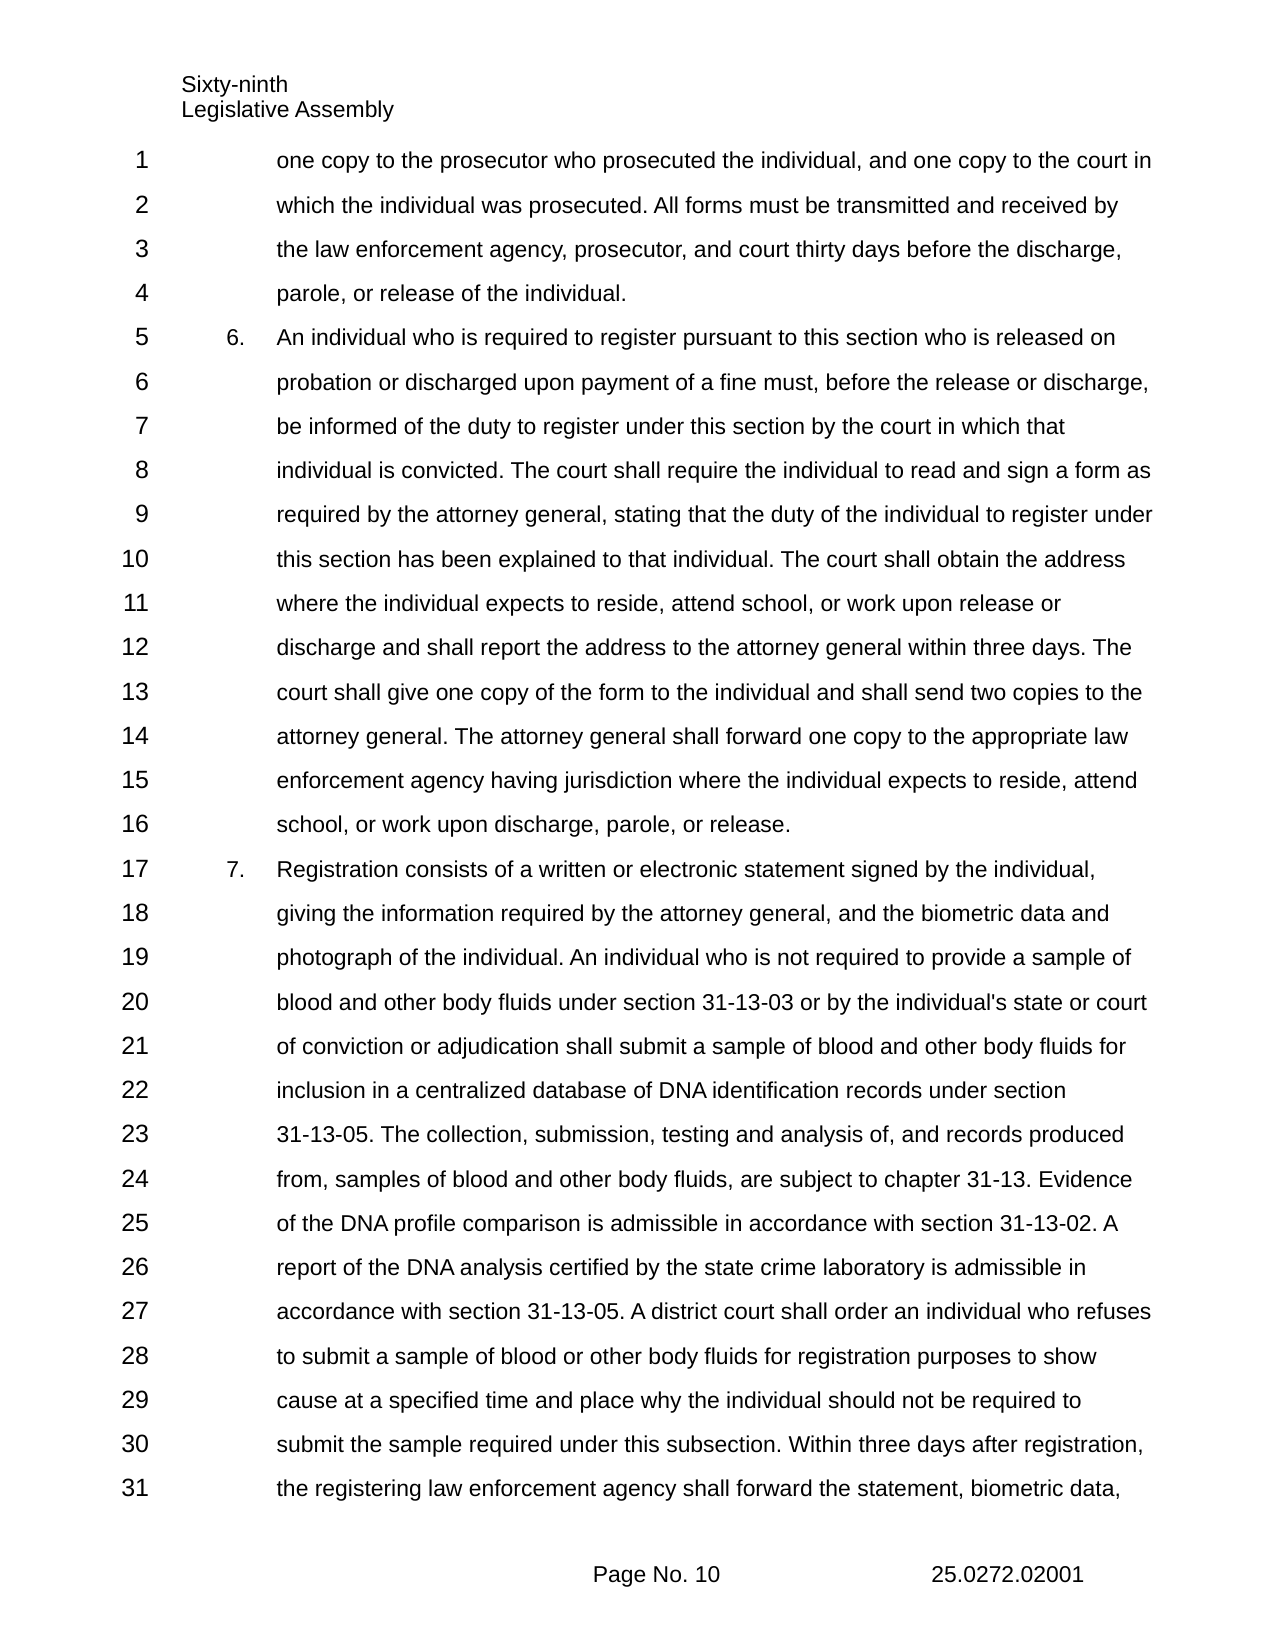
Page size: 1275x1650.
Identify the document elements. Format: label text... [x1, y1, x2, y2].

text 7. Registration consists of a written or electronic statement signed by the individual, giving the information required by the attorney general, and the biometric data and photograph of the individual. An individual who is not required to provide a sample of blood and other body fluids under section 31‑13‑03 or by the individual's state or court of conviction or adjudication shall submit a sample of blood and other body fluids for inclusion in a centralized database of DNA identification records under section 31‑13‑05. The collection, submission, testing and analysis of, and records produced from, samples of blood and other body fluids, are subject to chapter 31‑13. Evidence of the DNA profile comparison is admissible in accordance with section 31‑13‑02. A report of the DNA analysis certified by the state crime laboratory is admissible in accordance with section 31‑13‑05. A district court shall order an individual who refuses to submit a sample of blood or other body fluids for registration purposes to show cause at a specified time and place why the individual should not be required to submit the sample required under this subsection. Within three days after registration, the registering law enforcement agency shall forward the statement, biometric data, [181, 842, 1154, 1506]
text one copy to the prosecutor who prosecuted the individual, and one copy to the court in which the individual was prosecuted. All forms must be transmitted and received by the law enforcement agency, prosecutor, and court thirty days before the discharge, parole, or release of the individual. [181, 133, 1154, 310]
text 6. An individual who is required to register pursuant to this section who is released on probation or discharged upon payment of a fine must, before the release or discharge, be informed of the duty to register under this section by the court in which that individual is convicted. The court shall require the individual to read and sign a form as required by the attorney general, stating that the duty of the individual to register under this section has been explained to that individual. The court shall obtain the address where the individual expects to reside, attend school, or work upon release or discharge and shall report the address to the attorney general within three days. The court shall give one copy of the form to the individual and shall send two copies to the attorney general. The attorney general shall forward one copy to the appropriate law enforcement agency having jurisdiction where the individual expects to reside, attend school, or work upon discharge, parole, or release. [181, 310, 1154, 842]
